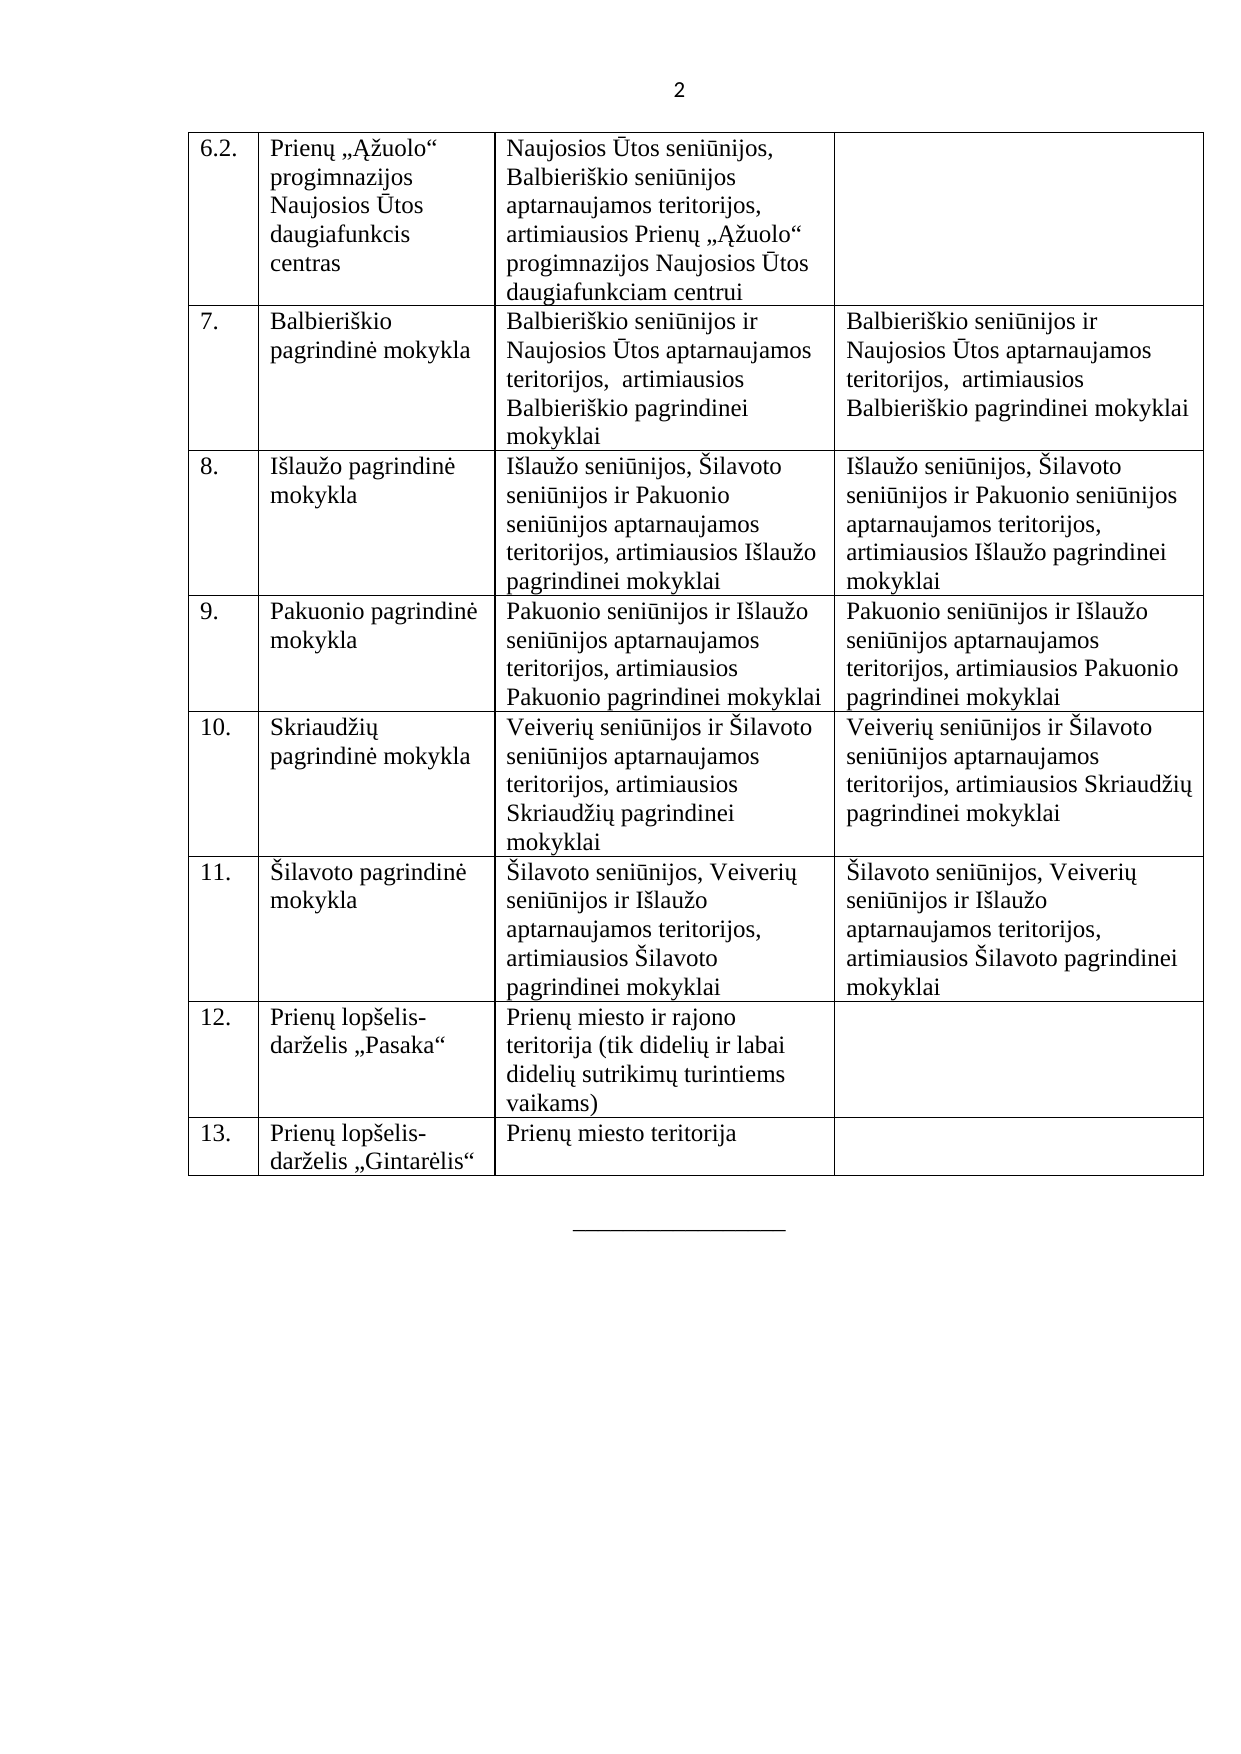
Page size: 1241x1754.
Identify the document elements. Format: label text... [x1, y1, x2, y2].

table_cell Balbieriškio seniūnijos ir Naujosios Ūtos aptarnaujamos teritorijos, artimiausios Balbieriškio pagrindinei mokyklai [835, 306, 1203, 450]
table_cell [835, 133, 1203, 305]
table_cell Balbieriškio seniūnijos ir Naujosios Ūtos aptarnaujamos teritorijos, artimiausios Balbieriškio pagrindinei mokyklai [496, 306, 834, 450]
table_cell Išlaužo pagrindinė mokykla [259, 451, 494, 595]
table_cell 12. [189, 1002, 258, 1117]
table_cell Prienų miesto ir rajono teritorija (tik didelių ir labai didelių sutrikimų turintiems vaikams) [496, 1002, 834, 1117]
table_cell 7. [189, 306, 258, 450]
table_cell 10. [189, 712, 258, 856]
table_cell 13. [189, 1118, 258, 1175]
table_cell 9. [189, 596, 258, 711]
table_cell Išlaužo seniūnijos, Šilavoto seniūnijos ir Pakuonio seniūnijos aptarnaujamos teritorijos, artimiausios Išlaužo pagrindinei mokyklai [835, 451, 1203, 595]
table_cell 8. [189, 451, 258, 595]
table_cell Veiverių seniūnijos ir Šilavoto seniūnijos aptarnaujamos teritorijos, artimiausios Skriaudžių pagrindinei mokyklai [835, 712, 1203, 856]
table_cell Balbieriškio pagrindinė mokykla [259, 306, 494, 450]
table_cell Naujosios Ūtos seniūnijos, Balbieriškio seniūnijos aptarnaujamos teritorijos, artimiausios Prienų „Ąžuolo“ progimnazijos Naujosios Ūtos daugiafunkciam centrui [496, 133, 834, 305]
table_cell Prienų lopšelis-darželis „Gintarėlis“ [259, 1118, 494, 1175]
table_cell Išlaužo seniūnijos, Šilavoto seniūnijos ir Pakuonio seniūnijos aptarnaujamos teritorijos, artimiausios Išlaužo pagrindinei mokyklai [496, 451, 834, 595]
table_cell Prienų miesto teritorija [496, 1118, 834, 1175]
text _________________ [177, 1205, 1181, 1234]
table_cell Šilavoto seniūnijos, Veiverių seniūnijos ir Išlaužo aptarnaujamos teritorijos, artimiausios Šilavoto pagrindinei mokyklai [496, 857, 834, 1001]
table_cell Pakuonio seniūnijos ir Išlaužo seniūnijos aptarnaujamos teritorijos, artimiausios Pakuonio pagrindinei mokyklai [496, 596, 834, 711]
table_cell [835, 1118, 1203, 1175]
table_cell Pakuonio pagrindinė mokykla [259, 596, 494, 711]
table_cell Pakuonio seniūnijos ir Išlaužo seniūnijos aptarnaujamos teritorijos, artimiausios Pakuonio pagrindinei mokyklai [835, 596, 1203, 711]
table_cell Prienų lopšelis-darželis „Pasaka“ [259, 1002, 494, 1117]
table_cell Skriaudžių pagrindinė mokykla [259, 712, 494, 856]
table_cell [835, 1002, 1203, 1117]
table_cell 6.2. [189, 133, 258, 305]
table_cell Šilavoto pagrindinė mokykla [259, 857, 494, 1001]
table_cell Šilavoto seniūnijos, Veiverių seniūnijos ir Išlaužo aptarnaujamos teritorijos, artimiausios Šilavoto pagrindinei mokyklai [835, 857, 1203, 1001]
table_cell Prienų „Ąžuolo“ progimnazijos Naujosios Ūtos daugiafunkcis centras [259, 133, 494, 305]
table_cell Veiverių seniūnijos ir Šilavoto seniūnijos aptarnaujamos teritorijos, artimiausios Skriaudžių pagrindinei mokyklai [496, 712, 834, 856]
table_cell 11. [189, 857, 258, 1001]
